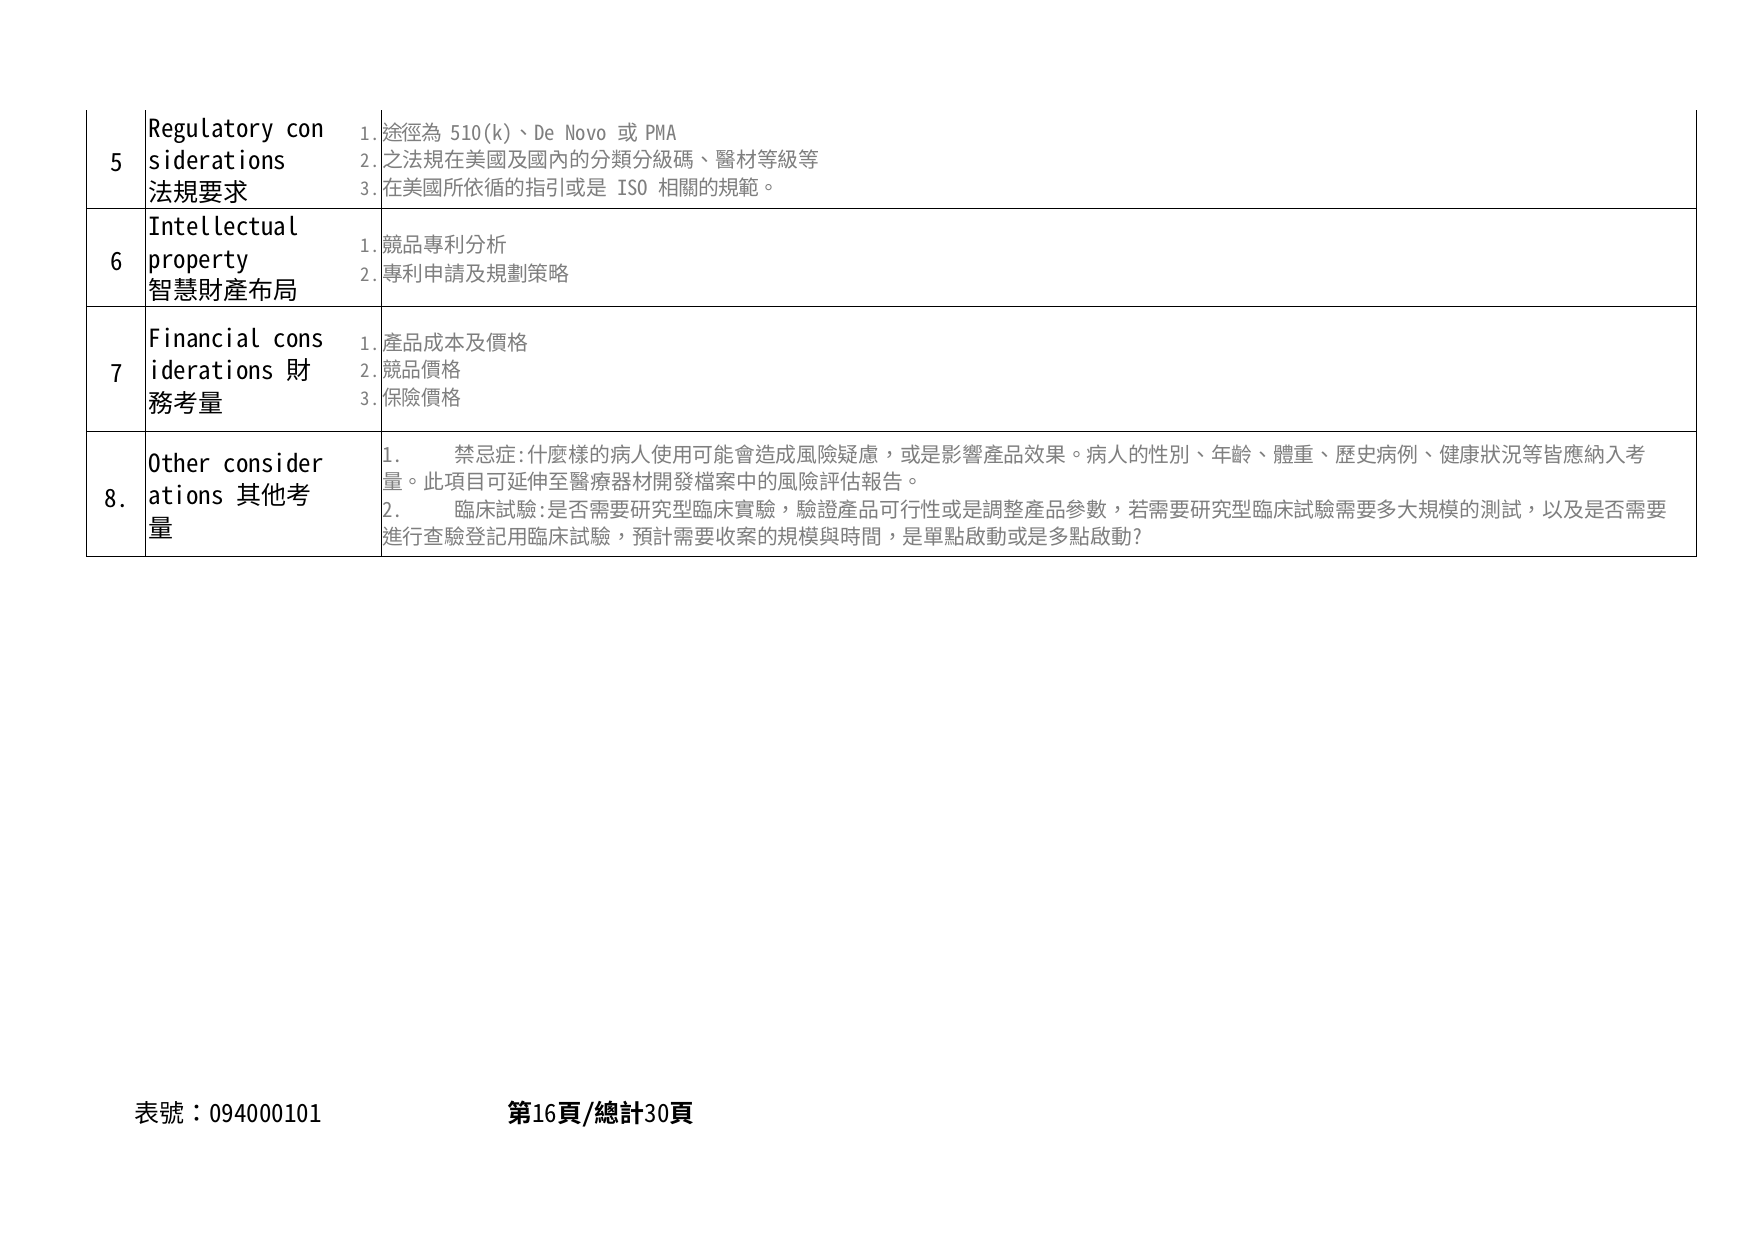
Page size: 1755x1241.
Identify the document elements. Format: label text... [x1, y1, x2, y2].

table_cell 7 [87, 307, 145, 431]
table_cell 6 [87, 209, 145, 306]
table_cell Other considerations 其他考量 [146, 432, 381, 556]
table_cell 竸品專利分析 專利申請及規劃策略 [382, 209, 1696, 306]
table_cell Intellectual property 智慧財產布局 [146, 209, 381, 306]
table_header Regulatory considerations 法規要求 [146, 110, 381, 208]
table_header 5 [87, 110, 145, 208]
table_cell 8. [87, 432, 145, 556]
table_cell Financial considerations 財務考量 [146, 307, 381, 431]
table_cell 產品成本及價格 競品價格 保險價格 [382, 307, 1696, 431]
table_cell 禁忌症:什麼樣的病人使用可能會造成風險疑慮，或是影響產品效果。病人的性別、年齡、體重、歷史病例、健康狀況等皆應納入考量。此項目可延伸至醫療器材開發檔案中的風險評估報告。 臨床試驗:是否需要研究型臨床實驗，驗證產品可行性或是調整產品參數，若需要研究型臨床試驗需要多大規模的測試，以及是否需要進行查驗登記用臨床試驗，預計需要收案的規模與時間，是單點啟動或是多點啟動? [382, 432, 1696, 556]
table_header 途徑為 510(k)、De Novo 或 PMA 之法規在美國及國內的分類分級碼、醫材等級等 在美國所依循的指引或是 ISO 相關的規範。 [382, 110, 1696, 208]
